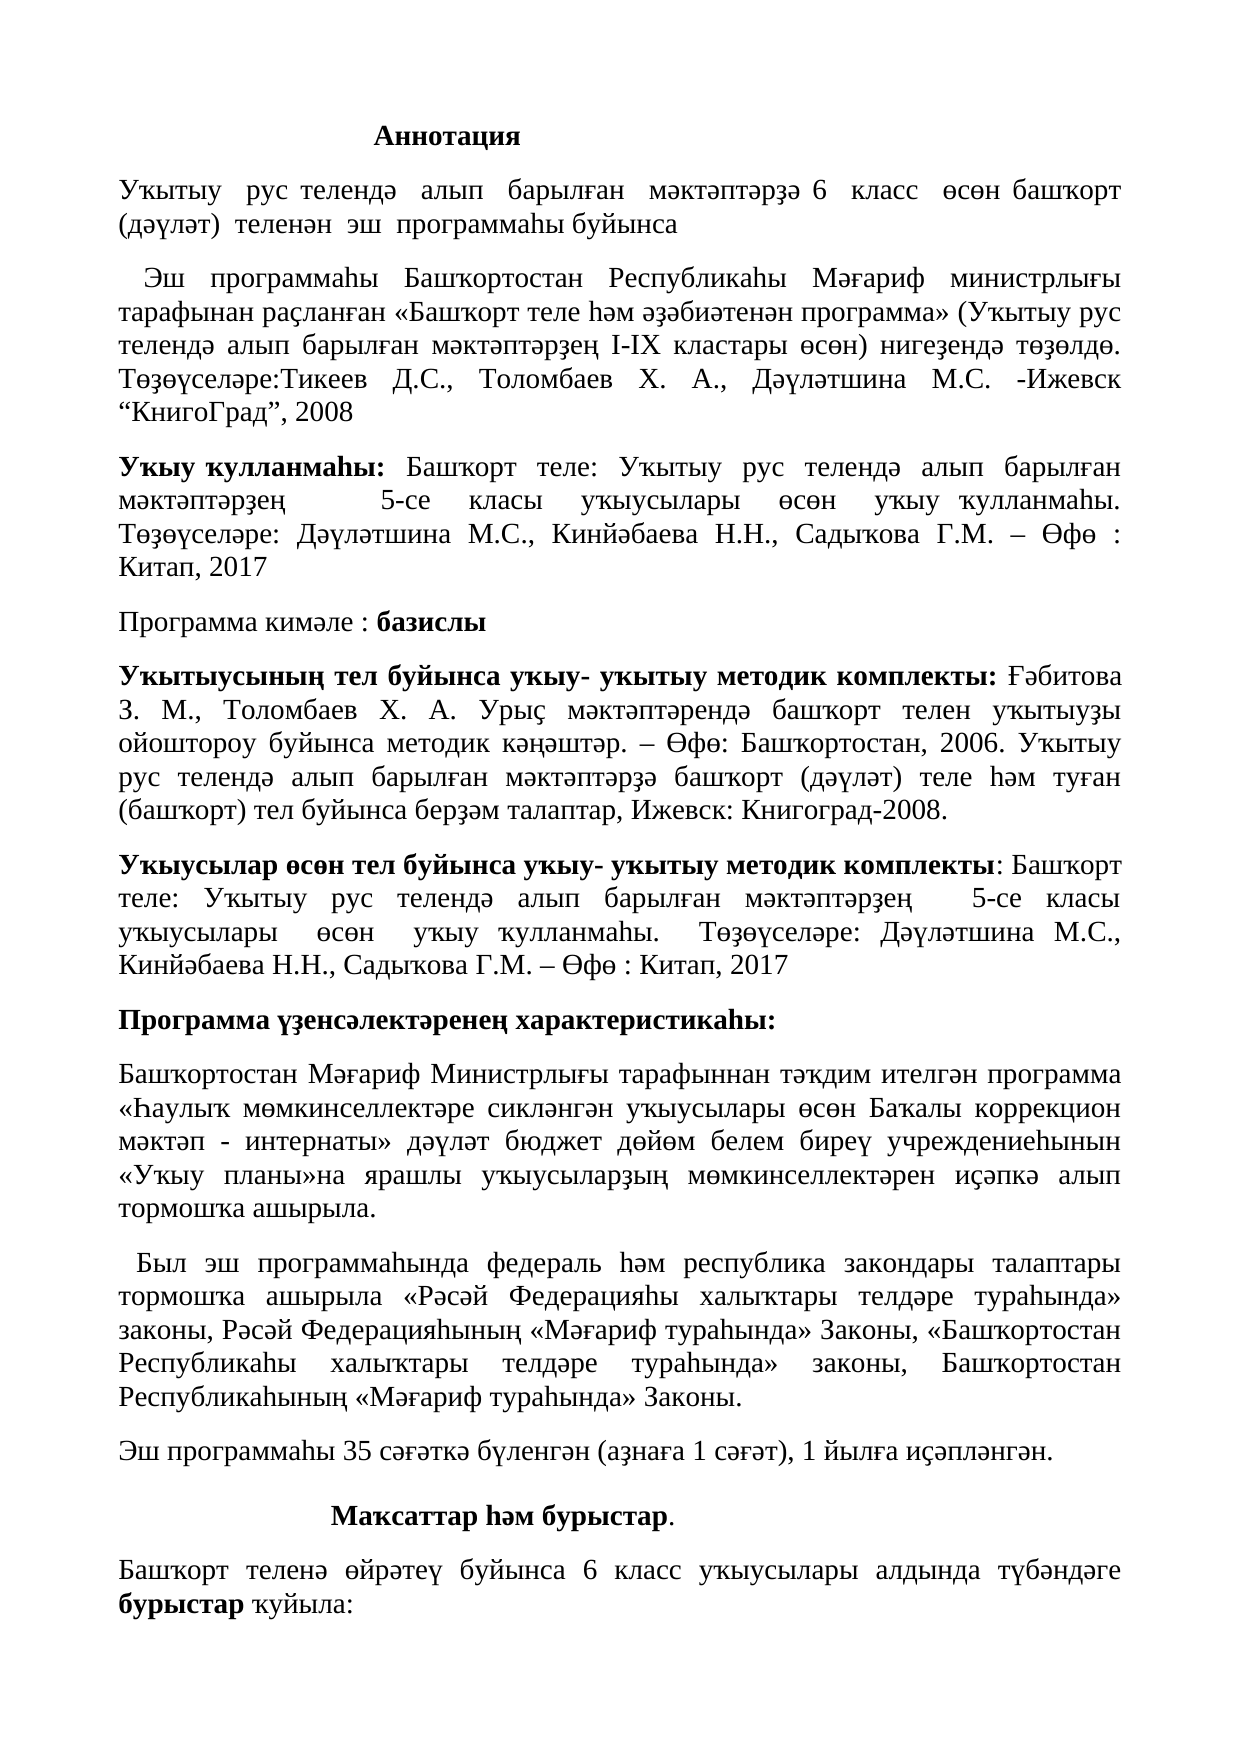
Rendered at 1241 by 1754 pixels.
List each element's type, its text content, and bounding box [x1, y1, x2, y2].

text Уҡытыу рус телендә алып барылған мәктәптәрҙә 6 класс өсөн башҡорт (дәүләт) теленән эш программаһы буйынса [118, 172, 1122, 239]
text Уҡыу ҡулланмаһы: Башҡорт теле: Уҡытыу рус телендә алып барылған мәктәптәрҙең 5-се класы уҡыусылары өсөн уҡыу ҡулланмаһы. Төҙөүселәре: Дәүләтшина М.С., Кинйәбаева Н.Н., Садыҡова Г.М. – Өфө : Китап, 2017 [118, 449, 1122, 583]
text Был эш программаһында федераль һәм республика закондары талаптары тормошҡа ашырыла «Рәсәй Федерацияһы халыҡтары телдәре тураһында» законы, Рәсәй Федерацияһының «Мәғариф тураһында» Законы, «Башҡортостан Республикаһы халыҡтары телдәре тураһында» законы, Башҡортостан Республикаһының «Мәғариф тураһында» Законы. [118, 1245, 1122, 1412]
text Эш программаһы Башҡортостан Республикаһы Мәғариф министрлығы тарафынан раҫланған «Башҡорт теле һәм әҙәбиәтенән программа» (Уҡытыу рус телендә алып барылған мәктәптәрҙең I-IX кластары өсөн) нигеҙендә төҙөлдө. Төҙөүселәре:Тикеев Д.С., Толомбаев Х. А., Дәүләтшина М.С. -Ижевск “КнигоГрад”, 2008 [118, 260, 1122, 428]
text Маҡсаттар һәм бурыстар. [156, 1498, 1122, 1532]
text Башҡорт теленә өйрәтеү буйынса 6 класс уҡыусылары алдында түбәндәге бурыстар ҡуйыла: [118, 1552, 1122, 1619]
text Программа үҙенсәлектәренең характеристикаһы: [118, 1002, 1122, 1035]
text Программа кимәле : базислы [118, 604, 1122, 637]
text Аннотация [118, 118, 1122, 152]
text Уҡытыусының тел буйынса уҡыу- уҡытыу методик комплекты: Ғәбитова З. М., Толомбаев Х. А. Урыҫ мәктәптәрендә башҡорт телен уҡытыуҙы ойоштороу буйынса методик кәңәштәр. – Өфө: Башҡортостан, 2006. Уҡытыу рус телендә алып барылған мәктәптәрҙә башҡорт (дәүләт) теле һәм туған (башҡорт) тел буйынса берҙәм талаптар, Ижевск: Книгоград-2008. [118, 658, 1122, 826]
text Уҡыусылар өсөн тел буйынса уҡыу- уҡытыу методик комплекты: Башҡорт теле: Уҡытыу рус телендә алып барылған мәктәптәрҙең 5-се класы уҡыусылары өсөн уҡыу ҡулланмаһы. Төҙөүселәре: Дәүләтшина М.С., Кинйәбаева Н.Н., Садыҡова Г.М. – Өфө : Китап, 2017 [118, 847, 1122, 981]
text Башҡортостан Мәғариф Министрлығы тарафыннан тәҡдим ителгән программа «Һаулыҡ мөмкинселлектәре сикләнгән уҡыусылары өсөн Баҡалы коррекцион мәктәп - интернаты» дәүләт бюджет дөйөм белем биреү учреждениеһынын «Уҡыу планы»на ярашлы уҡыусыларҙың мөмкинселлектәрен иҫәпкә алып тормошҡа ашырыла. [118, 1056, 1122, 1224]
text Эш программаһы 35 сәғәткә бүленгән (аҙнаға 1 сәғәт), 1 йылға иҫәпләнгән. [118, 1433, 1122, 1467]
